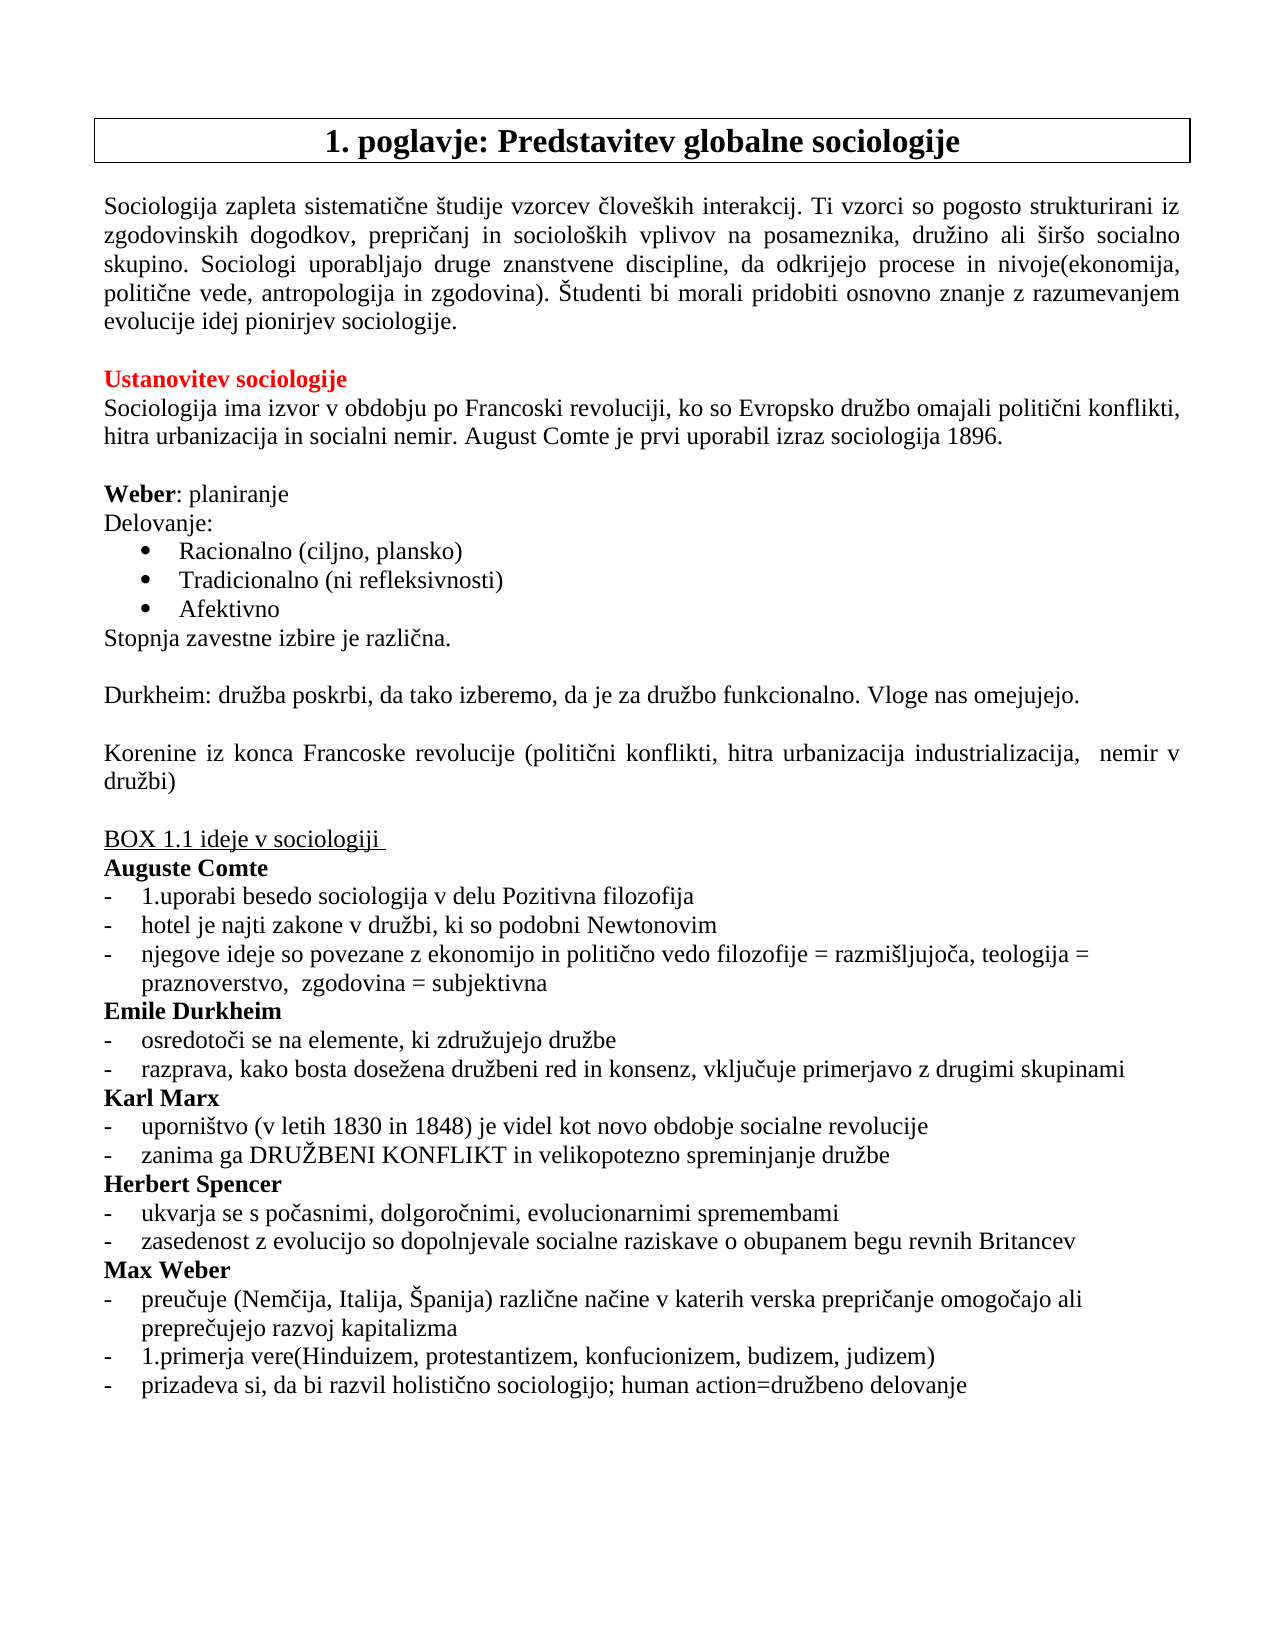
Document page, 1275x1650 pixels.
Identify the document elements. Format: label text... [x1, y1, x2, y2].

text BOX 1.1 ideje v sociologiji [103, 824, 1181, 853]
text Korenine iz konca Francoske revolucije (politični konflikti, hitra urbanizacija industrializacija, nemir v družbi) [103, 738, 1181, 795]
list njegove ideje so povezane z ekonomijo in politično vedo filozofije = razmišljujoča, teologija = praznoverstvo, zgodovina = subjektivna [103, 939, 1181, 996]
list uporništvo (v letih 1830 in 1848) je videl kot novo obdobje socialne revolucije [103, 1111, 1181, 1140]
text 1. poglavje: Predstavitev globalne sociologije [95, 119, 1189, 162]
list 1.primerja vere(Hinduizem, protestantizem, konfucionizem, budizem, judizem) [103, 1341, 1181, 1370]
list Tradicionalno (ni refleksivnosti) [141, 565, 1181, 594]
text Auguste Comte [103, 853, 1181, 881]
list zasedenost z evolucijo so dopolnjevale socialne raziskave o obupanem begu revnih Britancev [103, 1226, 1181, 1255]
list hotel je najti zakone v družbi, ki so podobni Newtonovim [103, 910, 1181, 939]
list preučuje (Nemčija, Italija, Španija) različne načine v katerih verska prepričanje omogočajo ali preprečujejo razvoj kapitalizma [103, 1284, 1181, 1341]
list prizadeva si, da bi razvil holistično sociologijo; human action=družbeno delovanje [103, 1370, 1181, 1399]
list Afektivno [141, 594, 1181, 623]
text Max Weber [103, 1255, 1181, 1284]
list razprava, kako bosta dosežena družbeni red in konsenz, vključuje primerjavo z drugimi skupinami [103, 1054, 1181, 1083]
text Stopnja zavestne izbire je različna. [103, 623, 1181, 651]
text Durkheim: družba poskrbi, da tako izberemo, da je za družbo funkcionalno. Vloge nas omejujejo. [103, 680, 1181, 709]
text Weber: planiranje [103, 479, 1181, 508]
list zanima ga DRUŽBENI KONFLIKT in velikopotezno spreminjanje družbe [103, 1140, 1181, 1169]
text Herbert Spencer [103, 1169, 1181, 1198]
text Sociologija zapleta sistematične študije vzorcev človeških interakcij. Ti vzorci so pogosto strukturirani iz zgodovinskih dogodkov, prepričanj in socioloških vplivov na posameznika, družino ali širšo socialno skupino. Sociologi uporabljajo druge znanstvene discipline, da odkrijejo procese in nivoje(ekonomija, politične vede, antropologija in zgodovina). Študenti bi morali pridobiti osnovno znanje z razumevanjem evolucije idej pionirjev sociologije. [103, 191, 1181, 335]
list Racionalno (ciljno, plansko) [141, 536, 1181, 565]
text Emile Durkheim [103, 996, 1181, 1025]
text Karl Marx [103, 1083, 1181, 1111]
text Ustanovitev sociologije [103, 364, 1181, 393]
text Delovanje: [103, 508, 1181, 536]
list osredotoči se na elemente, ki združujejo družbe [103, 1025, 1181, 1054]
text Sociologija ima izvor v obdobju po Francoski revoluciji, ko so Evropsko družbo omajali politični konflikti, hitra urbanizacija in socialni nemir. August Comte je prvi uporabil izraz sociologija 1896. [103, 393, 1181, 450]
list 1.uporabi besedo sociologija v delu Pozitivna filozofija [103, 881, 1181, 910]
list ukvarja se s počasnimi, dolgoročnimi, evolucionarnimi spremembami [103, 1198, 1181, 1226]
